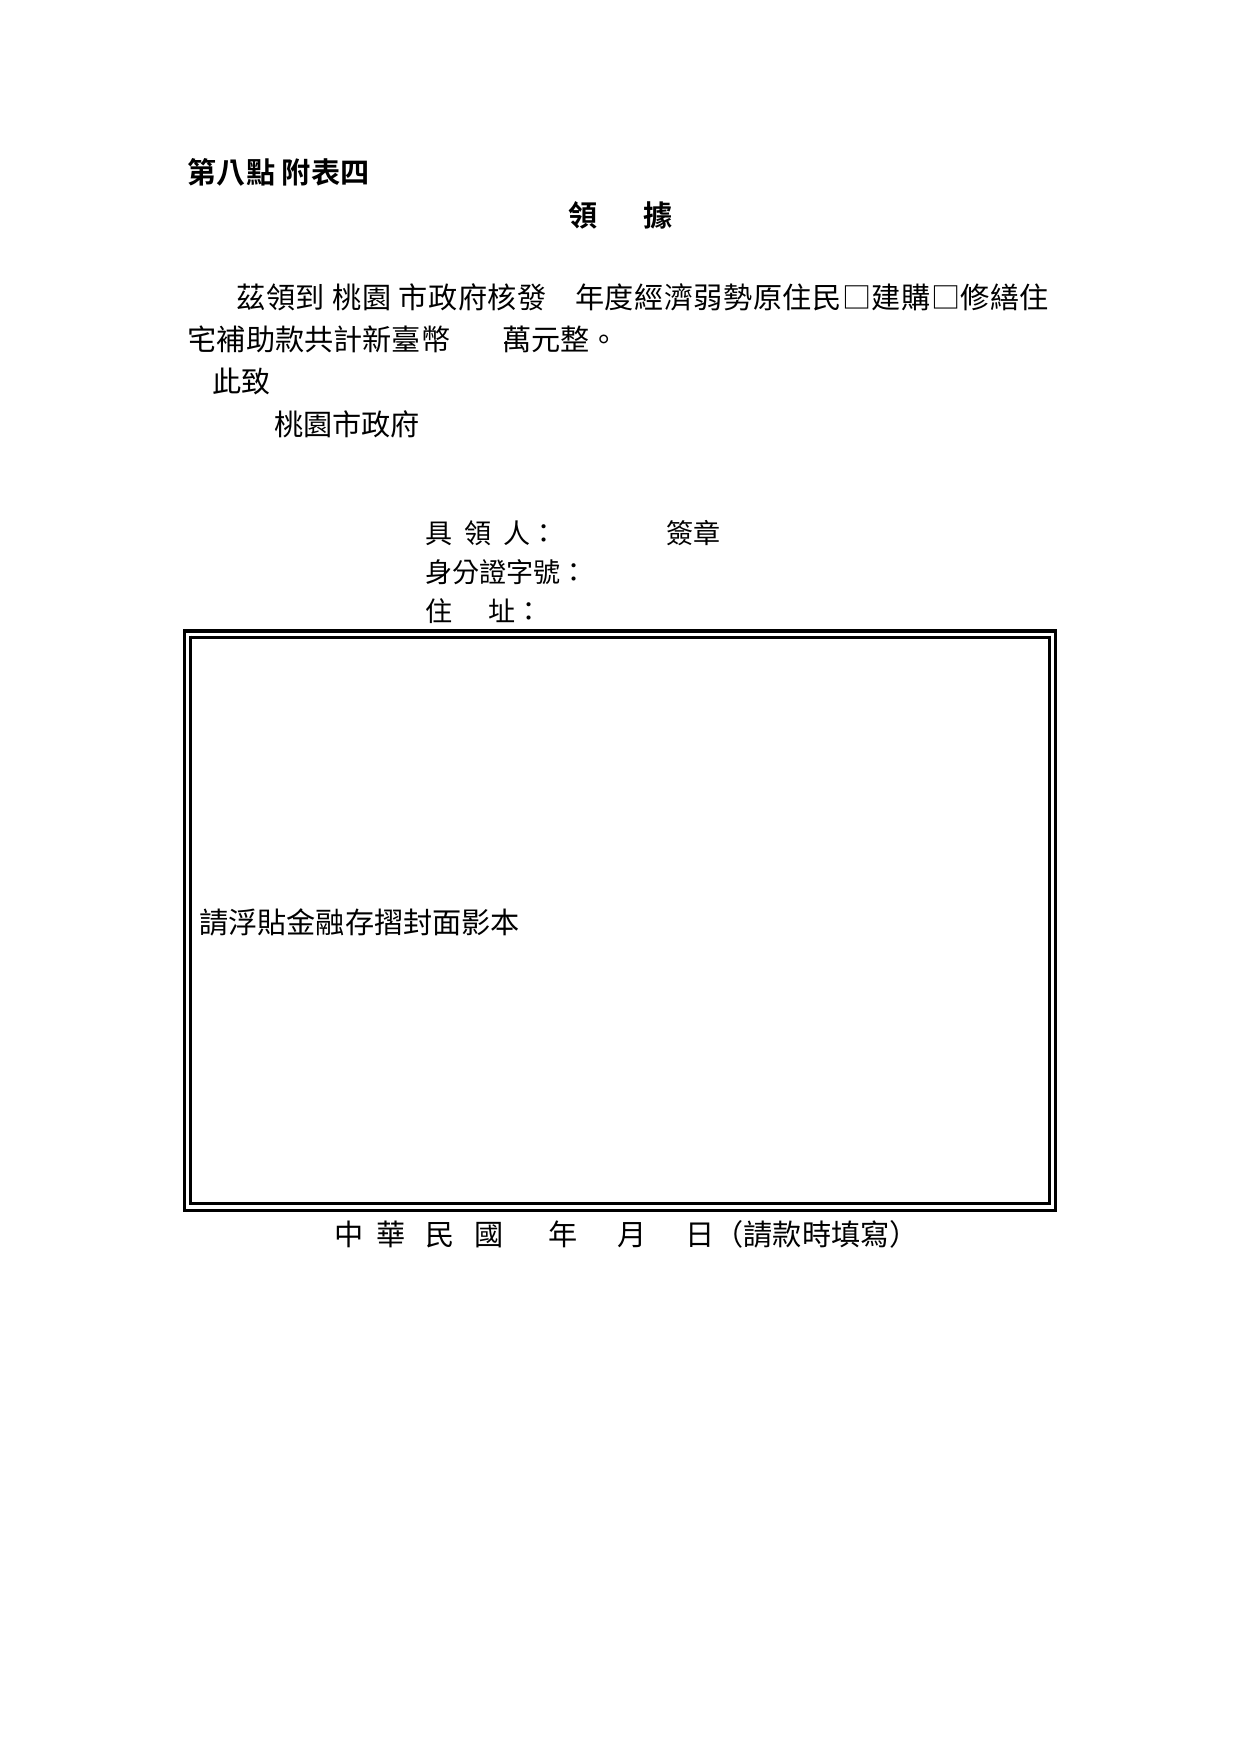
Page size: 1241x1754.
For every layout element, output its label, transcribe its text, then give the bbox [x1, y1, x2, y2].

text 住 址： [187, 590, 1053, 629]
text 第八點 附表四 [187, 150, 1053, 192]
text 身分證字號： [187, 551, 1053, 590]
text 領 據 [187, 192, 1053, 234]
text 桃園市政府 [187, 401, 1053, 443]
text 此致 [187, 359, 1053, 401]
text 具 領 人： 簽章 [187, 512, 1053, 551]
text 中 華 民 國 年 月 日（請款時填寫） [187, 1212, 1053, 1254]
table_header 請浮貼金融存摺封面影本 [188, 633, 1052, 1202]
text 茲領到 桃園 市政府核發 年度經濟弱勢原住民□建購□修繕住宅補助款共計新臺幣 萬元整。 [187, 274, 1053, 359]
